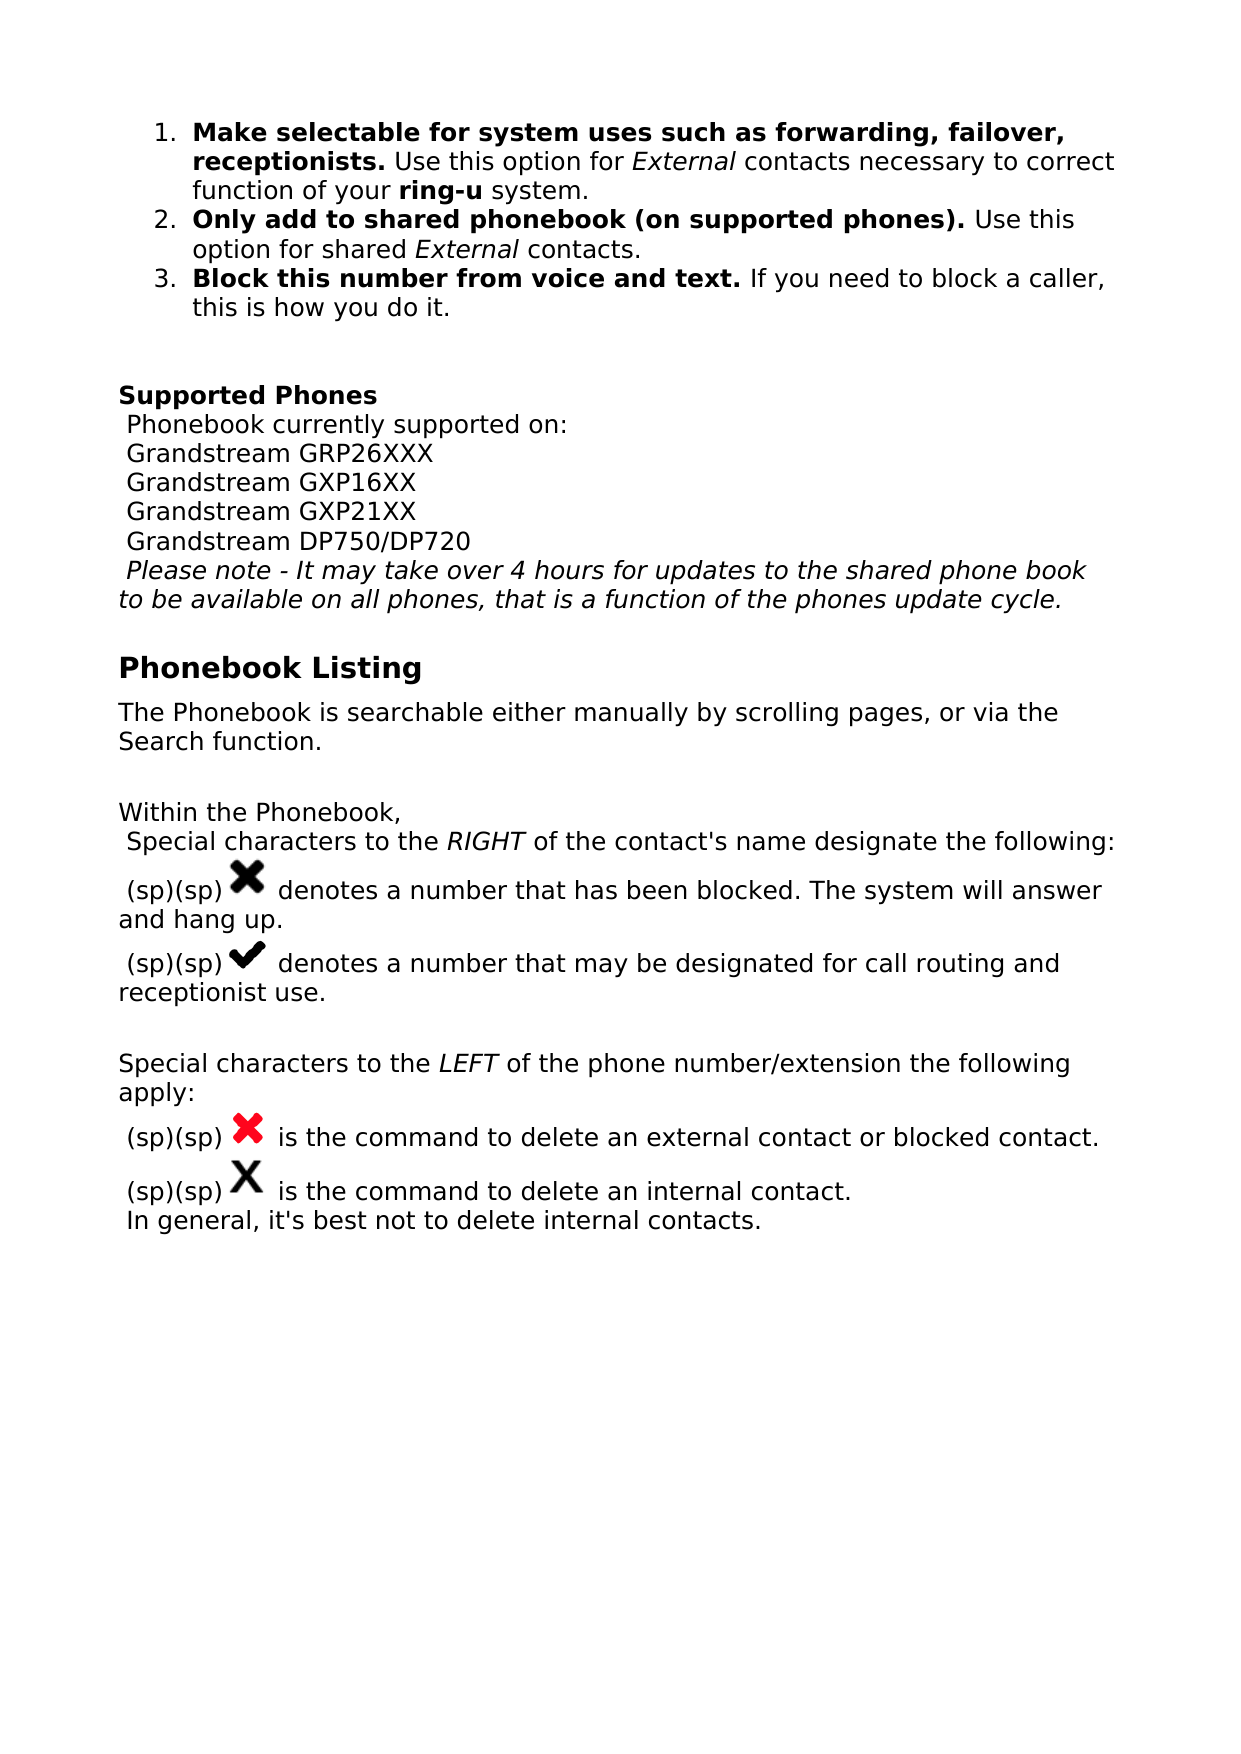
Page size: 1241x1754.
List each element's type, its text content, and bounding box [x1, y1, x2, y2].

text Within the Phonebook, Special characters to the RIGHT of the contact's name designate the following: (sp)(sp) denotes a number that has been blocked. The system will answer and hang up. (sp)(sp) denotes a number that may be designated for call routing and receptionist use. [118, 798, 1122, 1037]
text The Phonebook is searchable either manually by scrolling pages, or via the Search function. [118, 698, 1122, 786]
text Supported Phones Phonebook currently supported on: Grandstream GRP26XXX Grandstream GXP16XX Grandstream GXP21XX Grandstream DP750/DP720 Please note - It may take over 4 hours for updates to the shared phone book to be available on all phones, that is a function of the phones update cycle. [118, 381, 1122, 614]
picture [222, 1152, 270, 1201]
subtitle Phonebook Listing [118, 652, 1122, 686]
list Only add to shared phonebook (on supported phones). Use this option for shared External contacts. [177, 206, 1122, 264]
list Make selectable for system uses such as forwarding, failover, receptionists. Use this option for External contacts necessary to correct function of your ring-u system. [177, 118, 1122, 206]
list Block this number from voice and text. If you need to block a caller, this is how you do it. [177, 264, 1122, 351]
picture [222, 934, 270, 973]
text Special characters to the LEFT of the phone number/extension the following apply: (sp)(sp) is the command to delete an external contact or blocked contact. (sp)(sp) is the command to delete an internal contact. In general, it's best not to delete internal contacts. [118, 1049, 1122, 1235]
picture [222, 1107, 270, 1147]
picture [222, 856, 270, 899]
